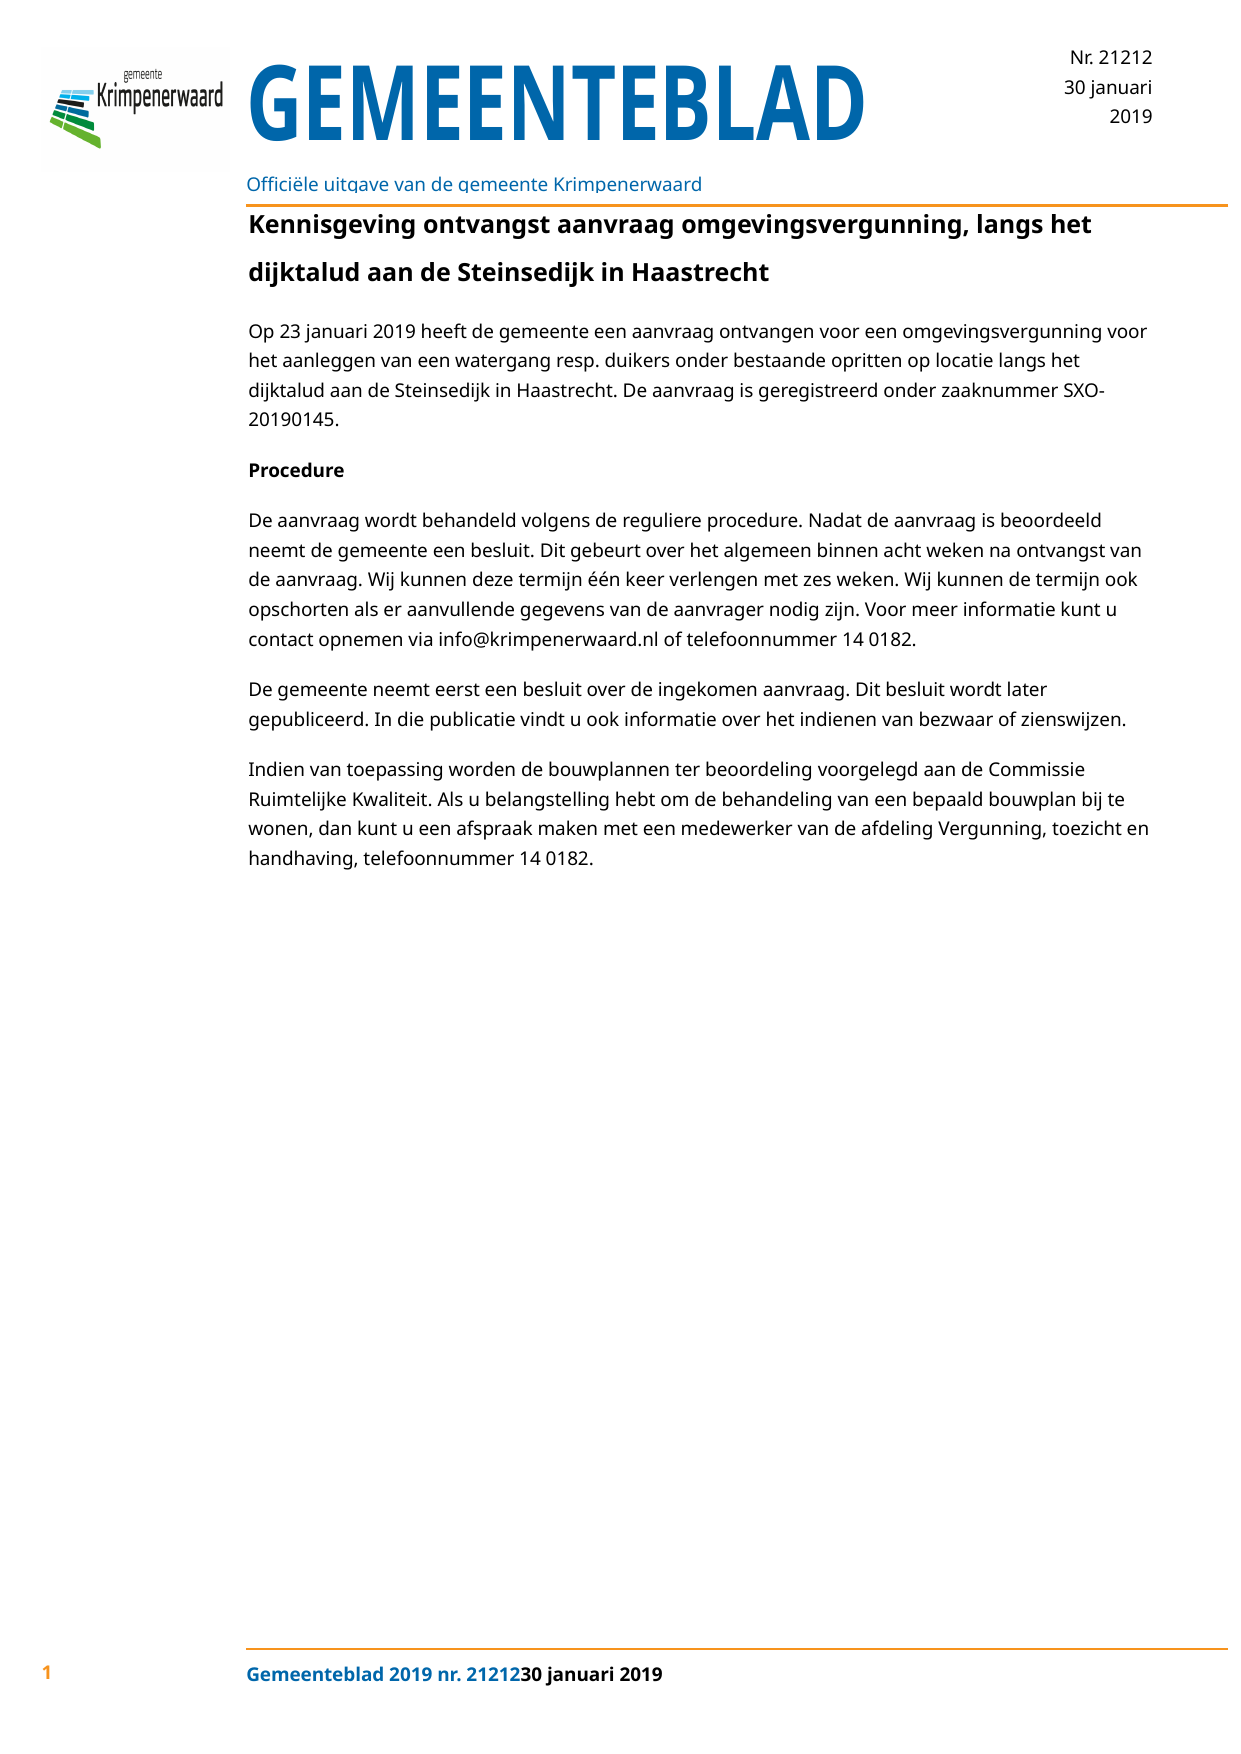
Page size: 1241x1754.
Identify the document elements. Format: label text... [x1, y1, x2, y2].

text De aanvraag wordt behandeld volgens de reguliere procedure. Nadat de aanvraag is beoordeeld neemt de gemeente een besluit. Dit gebeurt over het algemeen binnen acht weken na ontvangst van de aanvraag. Wij kunnen deze termijn één keer verlengen met zes weken. Wij kunnen de termijn ook opschorten als er aanvullende gegevens van de aanvrager nodig zijn. Voor meer informatie kunt u contact opnemen via info@krimpenerwaard.nl of telefoonnummer 14 0182. [248, 507, 1152, 652]
text Procedure [248, 457, 1152, 483]
text Op 23 januari 2019 heeft de gemeente een aanvraag ontvangen voor een omgevingsvergunning voor het aanleggen van een watergang resp. duikers onder bestaande opritten op locatie langs het dijktalud aan de Steinsedijk in Haastrecht. De aanvraag is geregistreerd onder zaaknummer SXO-20190145. [248, 318, 1152, 432]
text Kennisgeving ontvangst aanvraag omgevingsvergunning, langs het dijktalud aan de Steinsedijk in Haastrecht [248, 207, 1152, 288]
text De gemeente neemt eerst een besluit over de ingekomen aanvraag. Dit besluit wordt later gepubliceerd. In die publicatie vindt u ook informatie over het indienen van bezwaar of zienswijzen. [248, 676, 1152, 732]
picture [41, 47, 231, 172]
text Indien van toepassing worden de bouwplannen ter beoordeling voorgelegd aan de Commissie Ruimtelijke Kwaliteit. Als u belangstelling hebt om de behandeling van een bepaald bouwplan bij te wonen, dan kunt u een afspraak maken met een medewerker van de afdeling Vergunning, toezicht en handhaving, telefoonnummer 14 0182. [248, 756, 1152, 871]
